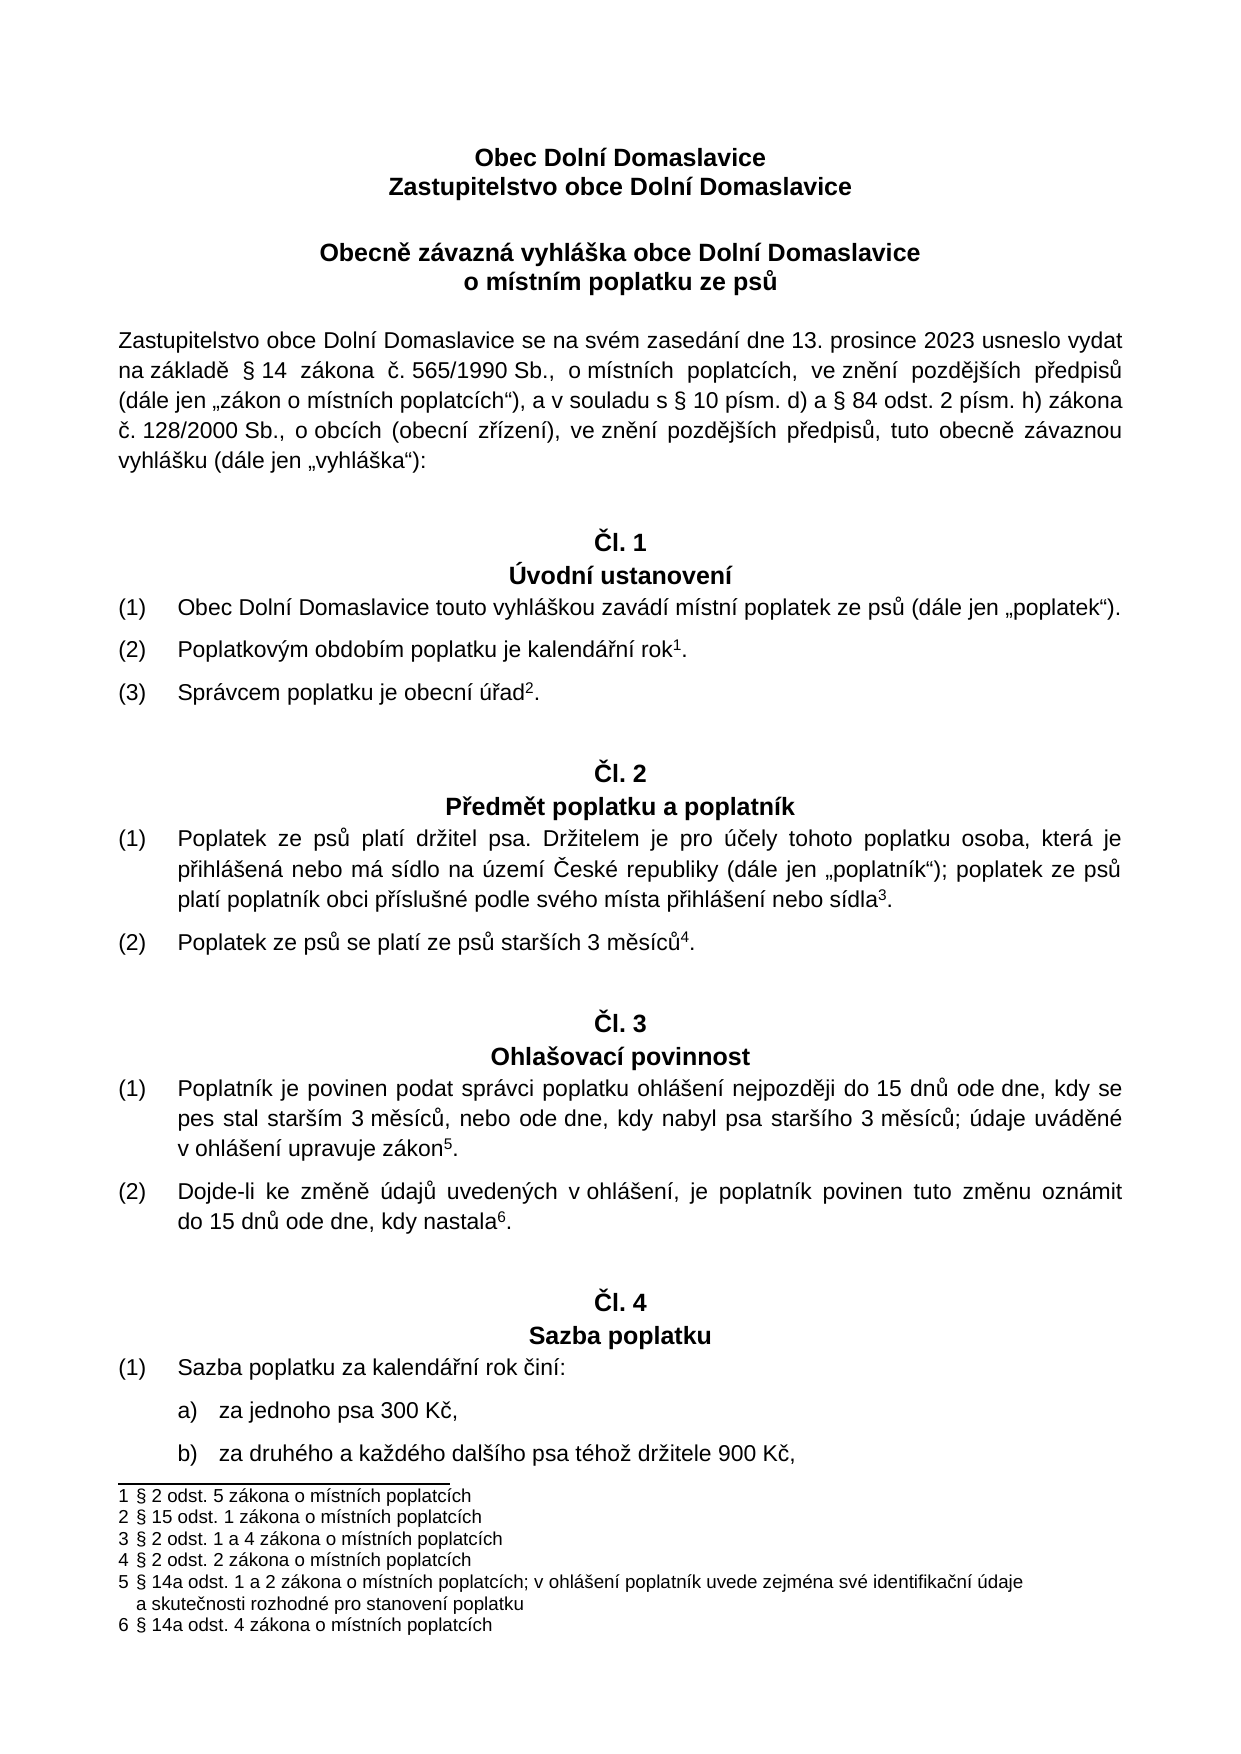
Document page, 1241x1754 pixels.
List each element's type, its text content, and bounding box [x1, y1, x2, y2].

list Sazba poplatku za kalendářní rok činí: [118, 1354, 1122, 1381]
list Dojde-li ke změně údajů uvedených v ohlášení, je poplatník povinen tuto změnu oznámit do 15 dnů ode dne, kdy nastala. [118, 1178, 1122, 1234]
list Poplatek ze psů se platí ze psů starších 3 měsíců. [118, 928, 1122, 955]
list Poplatkovým obdobím poplatku je kalendářní rok. [118, 636, 1122, 663]
list § 2 odst. 1 a 4 zákona o místních poplatcích [118, 1528, 1122, 1549]
subtitle Obecně závazná vyhláška obce Dolní Domaslavice o místním poplatku ze psů [118, 238, 1122, 295]
list Poplatek ze psů platí držitel psa. Držitelem je pro účely tohoto poplatku osoba, která je přihlášená nebo má sídlo na území České republiky (dále jen „poplatník“); poplatek ze psů platí poplatník obci příslušné podle svého místa přihlášení nebo sídla. [118, 825, 1122, 912]
list § 2 odst. 5 zákona o místních poplatcích [118, 1484, 1122, 1506]
subtitle Čl. 1 Úvodní ustanovení [118, 528, 1122, 589]
list Obec Dolní Domaslavice touto vyhláškou zavádí místní poplatek ze psů (dále jen „poplatek“). [118, 594, 1122, 620]
list § 15 odst. 1 zákona o místních poplatcích [118, 1506, 1122, 1528]
text Obec Dolní Domaslavice Zastupitelstvo obce Dolní Domaslavice [118, 143, 1122, 201]
subtitle Čl. 4 Sazba poplatku [118, 1288, 1122, 1350]
text Zastupitelstvo obce Dolní Domaslavice se na svém zasedání dne 13. prosince 2023 usneslo vydat na základě § 14 zákona č. 565/1990 Sb., o místních poplatcích, ve znění pozdějších předpisů (dále jen „zákon o místních poplatcích“), a v souladu s § 10 písm. d) a § 84 odst. 2 písm. h) zákona č. 128/2000 Sb., o obcích (obecní zřízení), ve znění pozdějších předpisů, tuto obecně závaznou vyhlášku (dále jen „vyhláška“): [118, 327, 1122, 474]
list § 14a odst. 1 a 2 zákona o místních poplatcích; v ohlášení poplatník uvede zejména své identifikační údaje a skutečnosti rozhodné pro stanovení poplatku [118, 1571, 1122, 1614]
list § 14a odst. 4 zákona o místních poplatcích [118, 1614, 1122, 1635]
list Poplatník je povinen podat správci poplatku ohlášení nejpozději do 15 dnů ode dne, kdy se pes stal starším 3 měsíců, nebo ode dne, kdy nabyl psa staršího 3 měsíců; údaje uváděné v ohlášení upravuje zákon. [118, 1075, 1122, 1162]
list Správcem poplatku je obecní úřad. [118, 679, 1122, 706]
list za druhého a každého dalšího psa téhož držitele 900 Kč, [177, 1440, 1122, 1466]
list za jednoho psa 300 Kč, [177, 1397, 1122, 1423]
subtitle Čl. 2 Předmět poplatku a poplatník [118, 759, 1122, 821]
list § 2 odst. 2 zákona o místních poplatcích [118, 1549, 1122, 1571]
subtitle Čl. 3 Ohlašovací povinnost [118, 1009, 1122, 1071]
